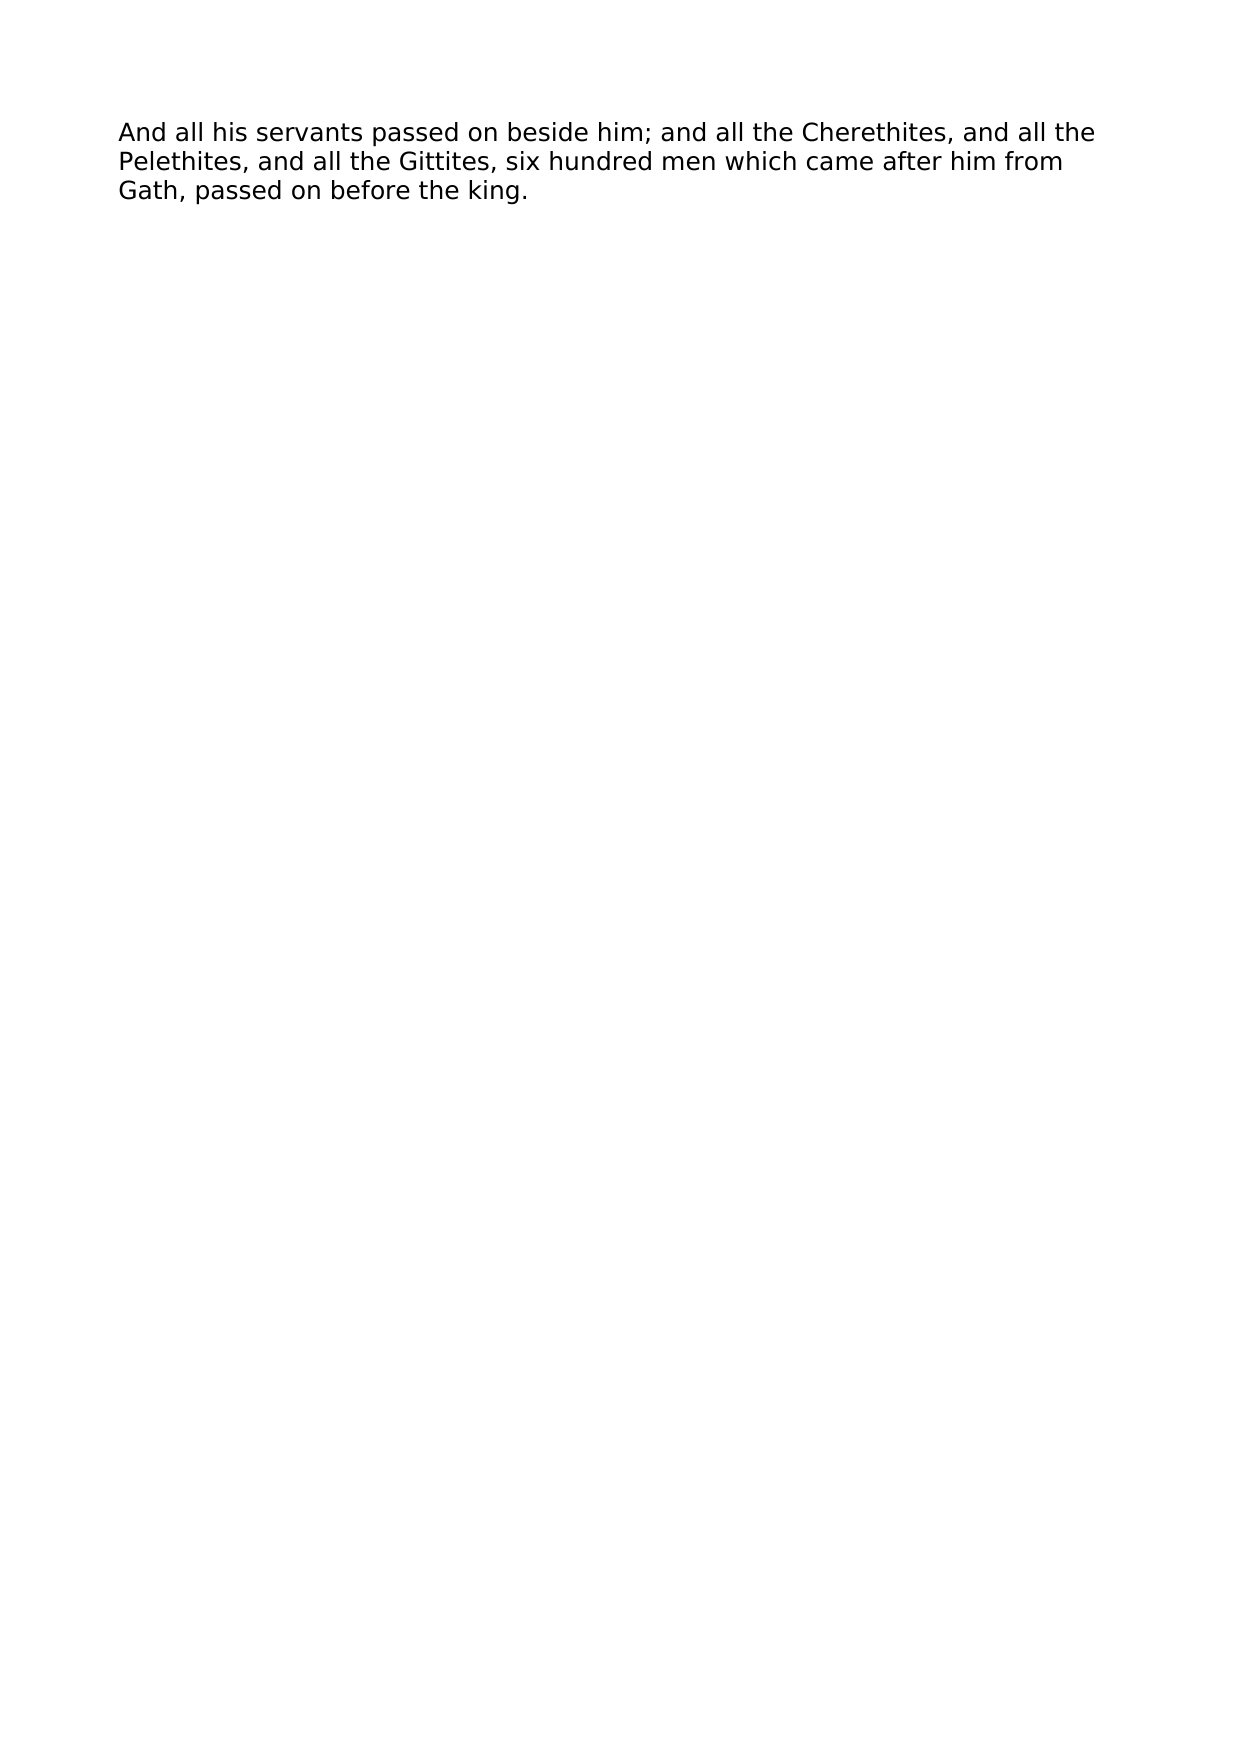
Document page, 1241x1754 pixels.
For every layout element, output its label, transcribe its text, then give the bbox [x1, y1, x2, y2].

text And all his servants passed on beside him; and all the Cherethites, and all the Pelethites, and all the Gittites, six hundred men which came after him from Gath, passed on before the king. [118, 118, 1122, 206]
